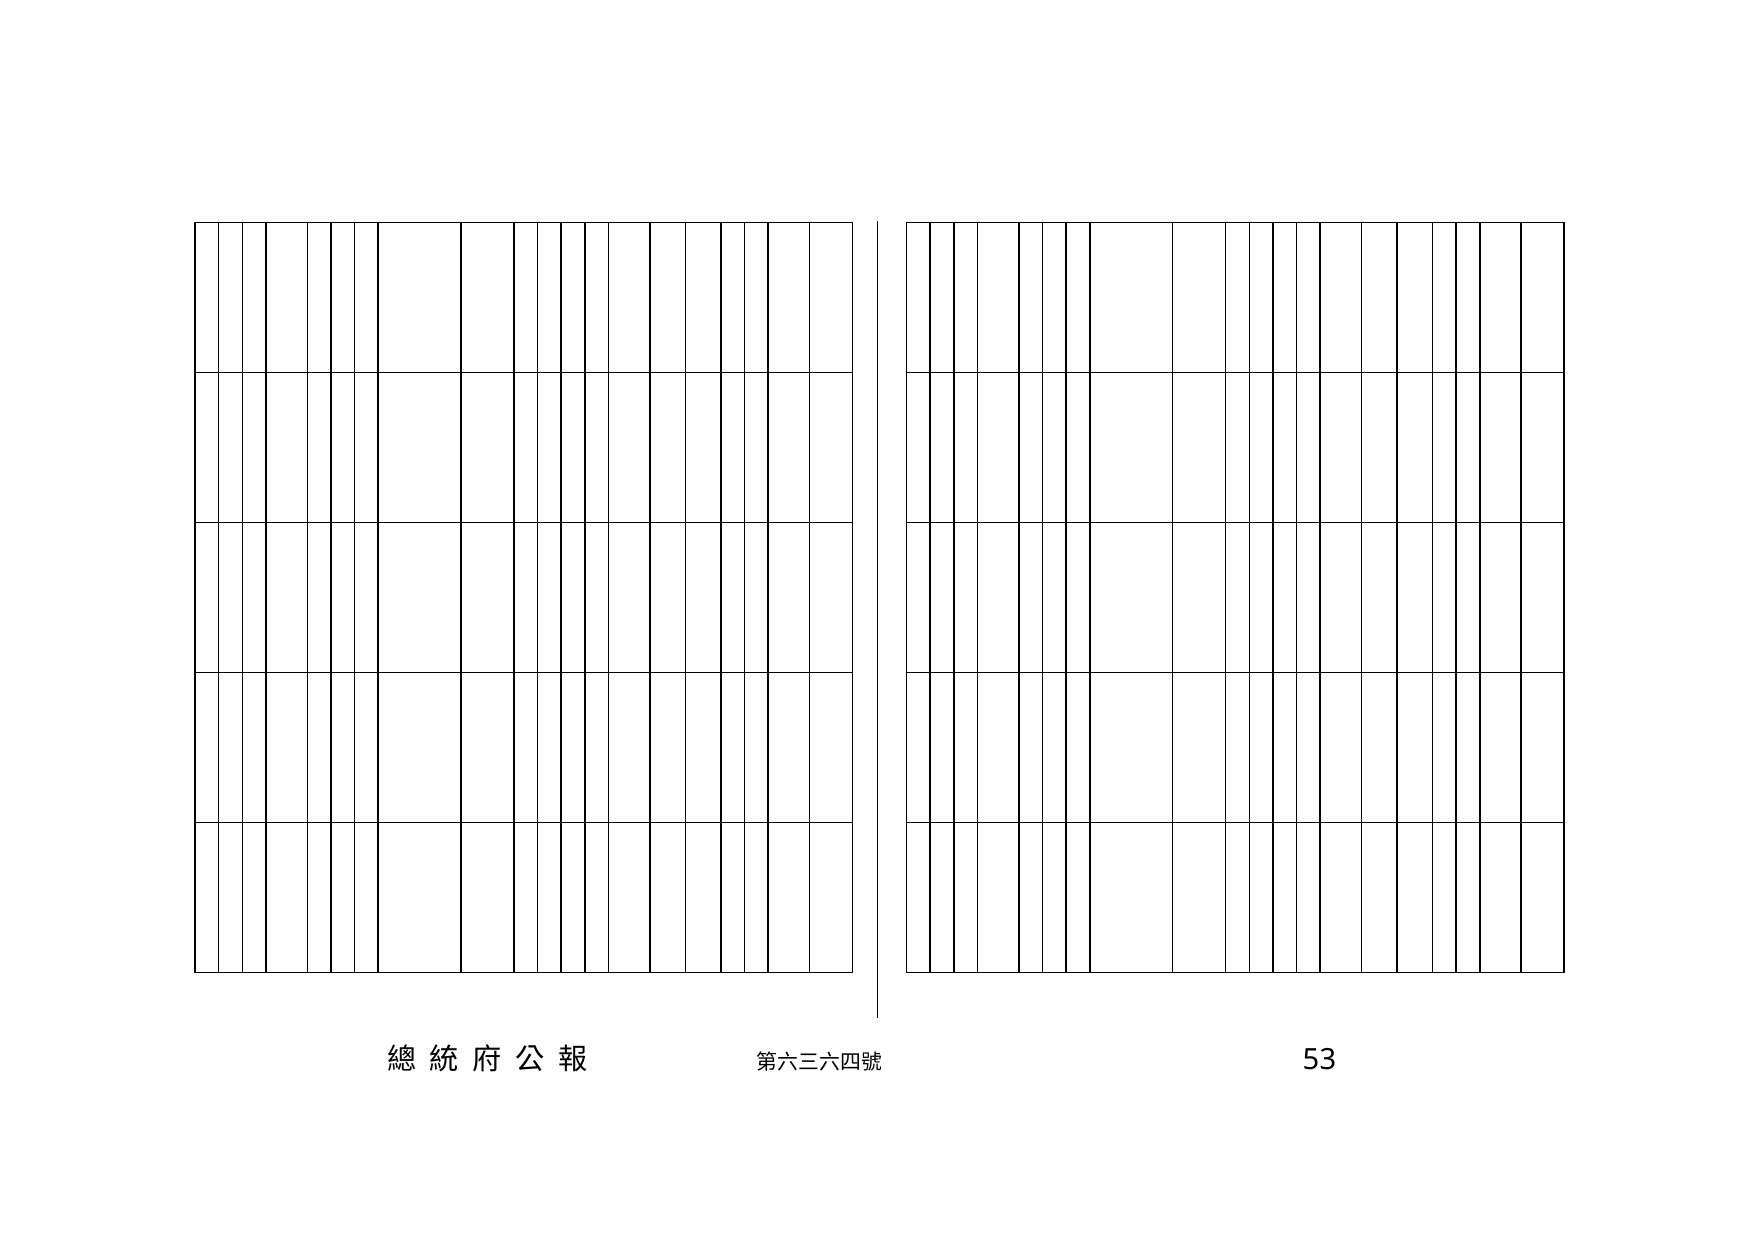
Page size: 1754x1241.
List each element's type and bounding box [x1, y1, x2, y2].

table_cell [267, 823, 307, 972]
table_cell [907, 673, 929, 822]
table_cell [1362, 673, 1396, 822]
table_cell [1173, 223, 1225, 372]
table_cell [1297, 523, 1319, 672]
table_cell [196, 823, 218, 972]
table_cell [745, 223, 767, 372]
table_cell [462, 823, 513, 972]
table_cell [1226, 223, 1249, 372]
table_cell [219, 373, 242, 522]
table_cell [955, 673, 977, 822]
table_cell [978, 673, 1018, 822]
table_cell [810, 673, 852, 822]
table_cell [515, 223, 537, 372]
table_cell [562, 223, 584, 372]
table_cell [1274, 673, 1296, 822]
table_cell [379, 223, 460, 372]
table_cell [332, 223, 354, 372]
table_cell [538, 673, 560, 822]
table_cell [1457, 223, 1479, 372]
table_cell [1297, 673, 1319, 822]
table_cell [462, 373, 513, 522]
table_cell [462, 523, 513, 672]
table_cell [462, 673, 513, 822]
table_cell [538, 523, 560, 672]
table_cell [978, 523, 1018, 672]
table_cell [686, 673, 720, 822]
table_cell [462, 223, 513, 372]
table_cell [1020, 673, 1042, 822]
table_cell [769, 223, 809, 372]
table_cell [931, 523, 953, 672]
table_cell [243, 223, 265, 372]
table_cell [609, 373, 649, 522]
table_cell [1433, 223, 1455, 372]
table_cell [978, 373, 1018, 522]
table_cell [1362, 373, 1396, 522]
table_cell [308, 223, 330, 372]
table_cell [810, 223, 852, 372]
table_cell [243, 673, 265, 822]
table_cell [379, 523, 460, 672]
table_cell [1173, 523, 1225, 672]
table_cell [1274, 223, 1296, 372]
table_cell [332, 673, 354, 822]
table_cell [1481, 823, 1520, 972]
table_cell [515, 523, 537, 672]
table_cell [586, 373, 608, 522]
table_cell [1522, 523, 1563, 672]
table_cell [243, 373, 265, 522]
table_cell [651, 373, 685, 522]
table_cell [562, 823, 584, 972]
table_cell [219, 223, 242, 372]
table_cell [355, 523, 377, 672]
table_cell [196, 373, 218, 522]
table_cell [931, 823, 953, 972]
table_cell [1173, 373, 1225, 522]
table_cell [1043, 373, 1065, 522]
table_cell [955, 823, 977, 972]
table_cell [931, 673, 953, 822]
table_cell [515, 373, 537, 522]
table_cell [1250, 823, 1272, 972]
table_cell [1398, 823, 1432, 972]
table_cell [355, 823, 377, 972]
table_cell [308, 523, 330, 672]
table_cell [1522, 373, 1563, 522]
table_cell [1457, 823, 1479, 972]
table_cell [332, 373, 354, 522]
table_cell [810, 523, 852, 672]
table_cell [1398, 673, 1432, 822]
table_cell [586, 523, 608, 672]
table_cell [1522, 223, 1563, 372]
table_cell [355, 673, 377, 822]
table_cell [243, 523, 265, 672]
table_cell [722, 523, 744, 672]
table_cell [745, 523, 767, 672]
table_cell [1067, 523, 1089, 672]
table_cell [955, 523, 977, 672]
table_cell [562, 373, 584, 522]
table_cell [1043, 823, 1065, 972]
table_cell [769, 523, 809, 672]
table_cell [1091, 373, 1172, 522]
table_cell [978, 223, 1018, 372]
table_cell [907, 223, 929, 372]
table_cell [308, 673, 330, 822]
table_cell [1067, 673, 1089, 822]
table_cell [1481, 223, 1520, 372]
table_cell [267, 523, 307, 672]
table_cell [1020, 823, 1042, 972]
table_cell [769, 823, 809, 972]
table_cell [1433, 673, 1455, 822]
table_cell [538, 223, 560, 372]
table_cell [931, 373, 953, 522]
table_cell [1522, 823, 1563, 972]
table_cell [1274, 373, 1296, 522]
table_cell [538, 373, 560, 522]
table_cell [196, 523, 218, 672]
table_cell [1457, 673, 1479, 822]
table_cell [978, 823, 1018, 972]
table_cell [907, 523, 929, 672]
table_cell [722, 373, 744, 522]
table_cell [332, 823, 354, 972]
table_cell [379, 823, 460, 972]
table_cell [1362, 223, 1396, 372]
table_cell [1362, 523, 1396, 672]
table_cell [907, 823, 929, 972]
table_cell [538, 823, 560, 972]
table_cell [1043, 673, 1065, 822]
table_cell [1067, 223, 1089, 372]
table_cell [609, 523, 649, 672]
table_cell [722, 673, 744, 822]
table_cell [1226, 523, 1249, 672]
table_cell [1091, 823, 1172, 972]
table_cell [609, 223, 649, 372]
table_cell [1433, 823, 1455, 972]
table_cell [1321, 373, 1361, 522]
table_cell [308, 823, 330, 972]
table_cell [562, 523, 584, 672]
table_cell [769, 673, 809, 822]
table_cell [1297, 223, 1319, 372]
table_cell [355, 223, 377, 372]
table_cell [1091, 223, 1172, 372]
table_cell [1297, 373, 1319, 522]
table_cell [586, 823, 608, 972]
table_cell [1250, 223, 1272, 372]
table_cell [810, 373, 852, 522]
table_cell [1043, 523, 1065, 672]
table_cell [1433, 373, 1455, 522]
table_cell [722, 823, 744, 972]
table_cell [243, 823, 265, 972]
table_cell [1457, 523, 1479, 672]
table_cell [1522, 673, 1563, 822]
table_cell [515, 823, 537, 972]
table_cell [1043, 223, 1065, 372]
table_cell [1226, 673, 1249, 822]
table_cell [651, 523, 685, 672]
table_cell [745, 673, 767, 822]
table_cell [609, 823, 649, 972]
table_cell [1274, 523, 1296, 672]
table_cell [586, 673, 608, 822]
table_cell [651, 223, 685, 372]
table_cell [1250, 673, 1272, 822]
table_cell [1321, 523, 1361, 672]
table_cell [1020, 373, 1042, 522]
table_cell [686, 823, 720, 972]
table_cell [1226, 823, 1249, 972]
table_cell [1020, 523, 1042, 672]
table_cell [1433, 523, 1455, 672]
table_cell [1173, 673, 1225, 822]
table_cell [955, 373, 977, 522]
table_cell [1457, 373, 1479, 522]
table_cell [1250, 523, 1272, 672]
table_cell [745, 823, 767, 972]
table_cell [219, 823, 242, 972]
table_cell [332, 523, 354, 672]
table_cell [1398, 523, 1432, 672]
table_cell [379, 373, 460, 522]
table_cell [810, 823, 852, 972]
table_cell [1481, 373, 1520, 522]
table_cell [1020, 223, 1042, 372]
table_cell [219, 523, 242, 672]
table_cell [1091, 523, 1172, 672]
table_cell [586, 223, 608, 372]
table_cell [1481, 673, 1520, 822]
table_cell [515, 673, 537, 822]
table_cell [1481, 523, 1520, 672]
table_cell [562, 673, 584, 822]
table_cell [1274, 823, 1296, 972]
table_cell [1362, 823, 1396, 972]
table_cell [196, 673, 218, 822]
table_cell [267, 673, 307, 822]
table_cell [686, 223, 720, 372]
table_cell [722, 223, 744, 372]
table_cell [907, 373, 929, 522]
table_cell [1173, 823, 1225, 972]
table_cell [1091, 673, 1172, 822]
table_cell [1067, 823, 1089, 972]
table_cell [745, 373, 767, 522]
table_cell [1321, 823, 1361, 972]
table_cell [308, 373, 330, 522]
table_cell [267, 373, 307, 522]
table_cell [355, 373, 377, 522]
table_cell [686, 523, 720, 672]
table_cell [379, 673, 460, 822]
table_cell [1297, 823, 1319, 972]
table_cell [955, 223, 977, 372]
table_cell [686, 373, 720, 522]
table_cell [1067, 373, 1089, 522]
table_cell [609, 673, 649, 822]
table_cell [1321, 223, 1361, 372]
table_cell [267, 223, 307, 372]
table_cell [1398, 373, 1432, 522]
table_cell [651, 673, 685, 822]
table_cell [931, 223, 953, 372]
table_cell [219, 673, 242, 822]
table_cell [1321, 673, 1361, 822]
table_cell [196, 223, 218, 372]
table_cell [1226, 373, 1249, 522]
table_cell [1398, 223, 1432, 372]
table_cell [651, 823, 685, 972]
table_cell [769, 373, 809, 522]
table_cell [1250, 373, 1272, 522]
